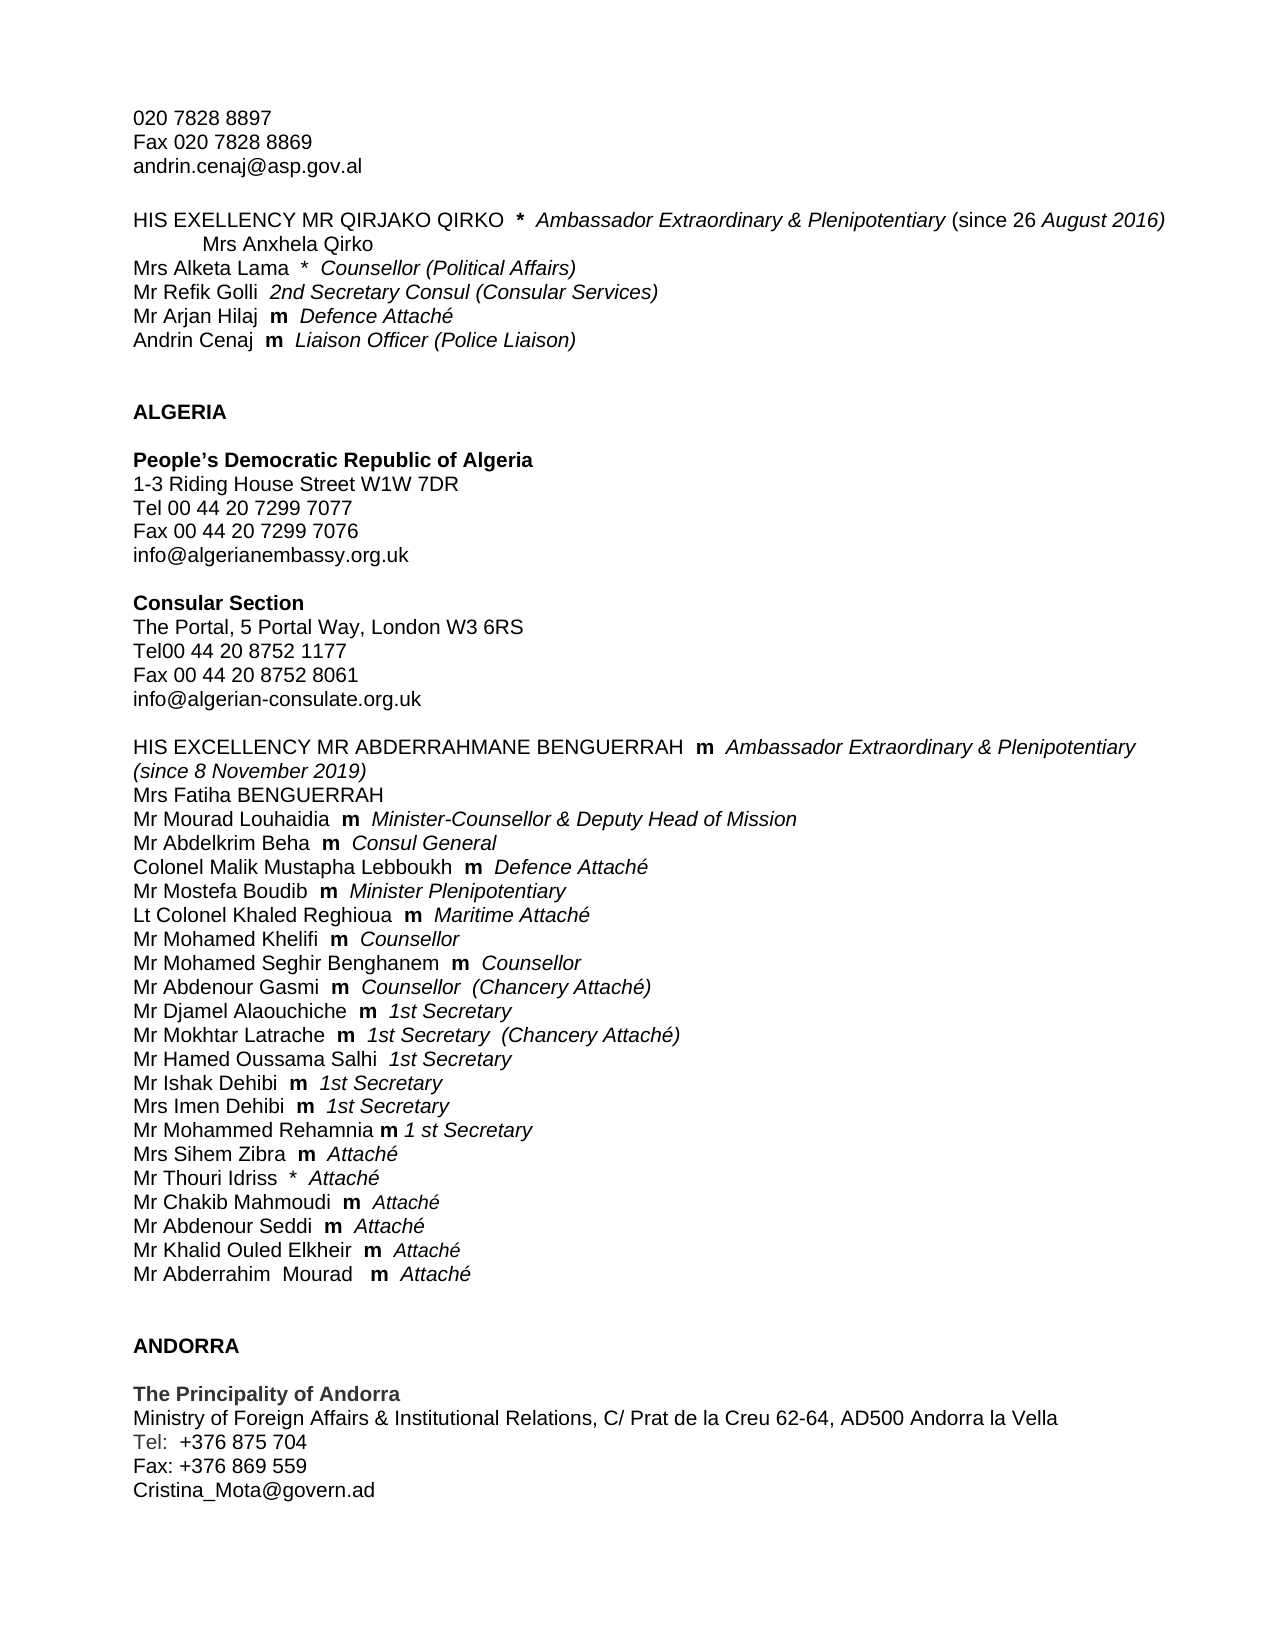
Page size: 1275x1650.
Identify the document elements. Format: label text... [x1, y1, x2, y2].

text Mr Mokhtar Latrache m 1st Secretary (Chancery Attaché) [133, 1022, 1181, 1046]
text Mr Abdenour Seddi m Attaché [133, 1214, 1181, 1238]
text HIS EXCELLENCY MR ABDERRAHMANE BENGUERRAH m Ambassador Extraordinary & Plenipotentiary (since 8 November 2019) [133, 735, 1181, 783]
text Mr Refik Golli 2nd Secretary Consul (Consular Services) [133, 280, 1181, 304]
text Mr Thouri Idriss * Attaché [133, 1166, 1181, 1190]
text Lt Colonel Khaled Reghioua m Maritime Attaché [133, 903, 1181, 927]
text Mr Ishak Dehibi m 1st Secretary [133, 1070, 1181, 1094]
text Mr Mohammed Rehamnia m 1 st Secretary [133, 1118, 1181, 1142]
text Mr Chakib Mahmoudi m Attaché [133, 1190, 1181, 1214]
text Fax 020 7828 8869 [133, 129, 1181, 153]
text Tel00 44 20 8752 1177 [133, 639, 1181, 663]
text Mr Mohamed Seghir Benghanem m Counsellor [133, 951, 1181, 974]
text Mrs Sihem Zibra m Attaché [133, 1142, 1181, 1166]
text Fax 00 44 20 7299 7076 [133, 519, 1181, 543]
text Mr Mohamed Khelifi m Counsellor [133, 927, 1181, 951]
text Andrin Cenaj m Liaison Officer (Police Liaison) [133, 328, 1181, 352]
text Mr Hamed Oussama Salhi 1st Secretary [133, 1046, 1181, 1070]
text Mr Djamel Alaouchiche m 1st Secretary [133, 998, 1181, 1022]
text Mrs Fatiha BENGUERRAH [133, 783, 1181, 807]
text Colonel Malik Mustapha Lebboukh m Defence Attaché [133, 855, 1181, 879]
text Ministry of Foreign Affairs & Institutional Relations, C/ Prat de la Creu 62-64, AD500 Andorra la Vella [133, 1406, 1181, 1430]
text 1-3 Riding House Street W1W 7DR [133, 471, 1181, 495]
text Mrs Anxhela Qirko [133, 232, 1181, 256]
text Mr Khalid Ouled Elkheir m Attaché [133, 1238, 1181, 1262]
text Tel: +376 875 704 [133, 1430, 1181, 1454]
text The Portal, 5 Portal Way, London W3 6RS [133, 615, 1181, 639]
text andrin.cenaj@asp.gov.al [133, 153, 1181, 177]
text info@algerianembassy.org.uk [133, 543, 1181, 567]
text Mr Arjan Hilaj m Defence Attaché [133, 304, 1181, 328]
text Tel 00 44 20 7299 7077 [133, 495, 1181, 519]
text Mrs Alketa Lama * Counsellor (Political Affairs) [133, 256, 1181, 280]
text People’s Democratic Republic of Algeria [133, 447, 1181, 471]
text info@algerian-consulate.org.uk [133, 687, 1181, 711]
text The Principality of Andorra [133, 1382, 1181, 1406]
text Fax 00 44 20 8752 8061 [133, 663, 1181, 687]
text 020 7828 8897 [133, 106, 1181, 129]
text Cristina_Mota@govern.ad [133, 1478, 1181, 1502]
text Mr Abderrahim Mourad m Attaché [133, 1262, 1181, 1286]
text Consular Section [133, 591, 1181, 615]
text Mr Mourad Louhaidia m Minister-Counsellor & Deputy Head of Mission [133, 807, 1181, 831]
text Fax: +376 869 559 [133, 1454, 1181, 1478]
text ALGERIA [133, 399, 1181, 423]
text Mr Mostefa Boudib m Minister Plenipotentiary [133, 879, 1181, 903]
text Mrs Imen Dehibi m 1st Secretary [133, 1094, 1181, 1118]
text ANDORRA [133, 1334, 1181, 1358]
text Mr Abdelkrim Beha m Consul General [133, 831, 1181, 855]
text HIS EXELLENCY MR QIRJAKO QIRKO * Ambassador Extraordinary & Plenipotentiary (since 26 August 2016) [133, 208, 1181, 232]
text Mr Abdenour Gasmi m Counsellor (Chancery Attaché) [133, 974, 1181, 998]
